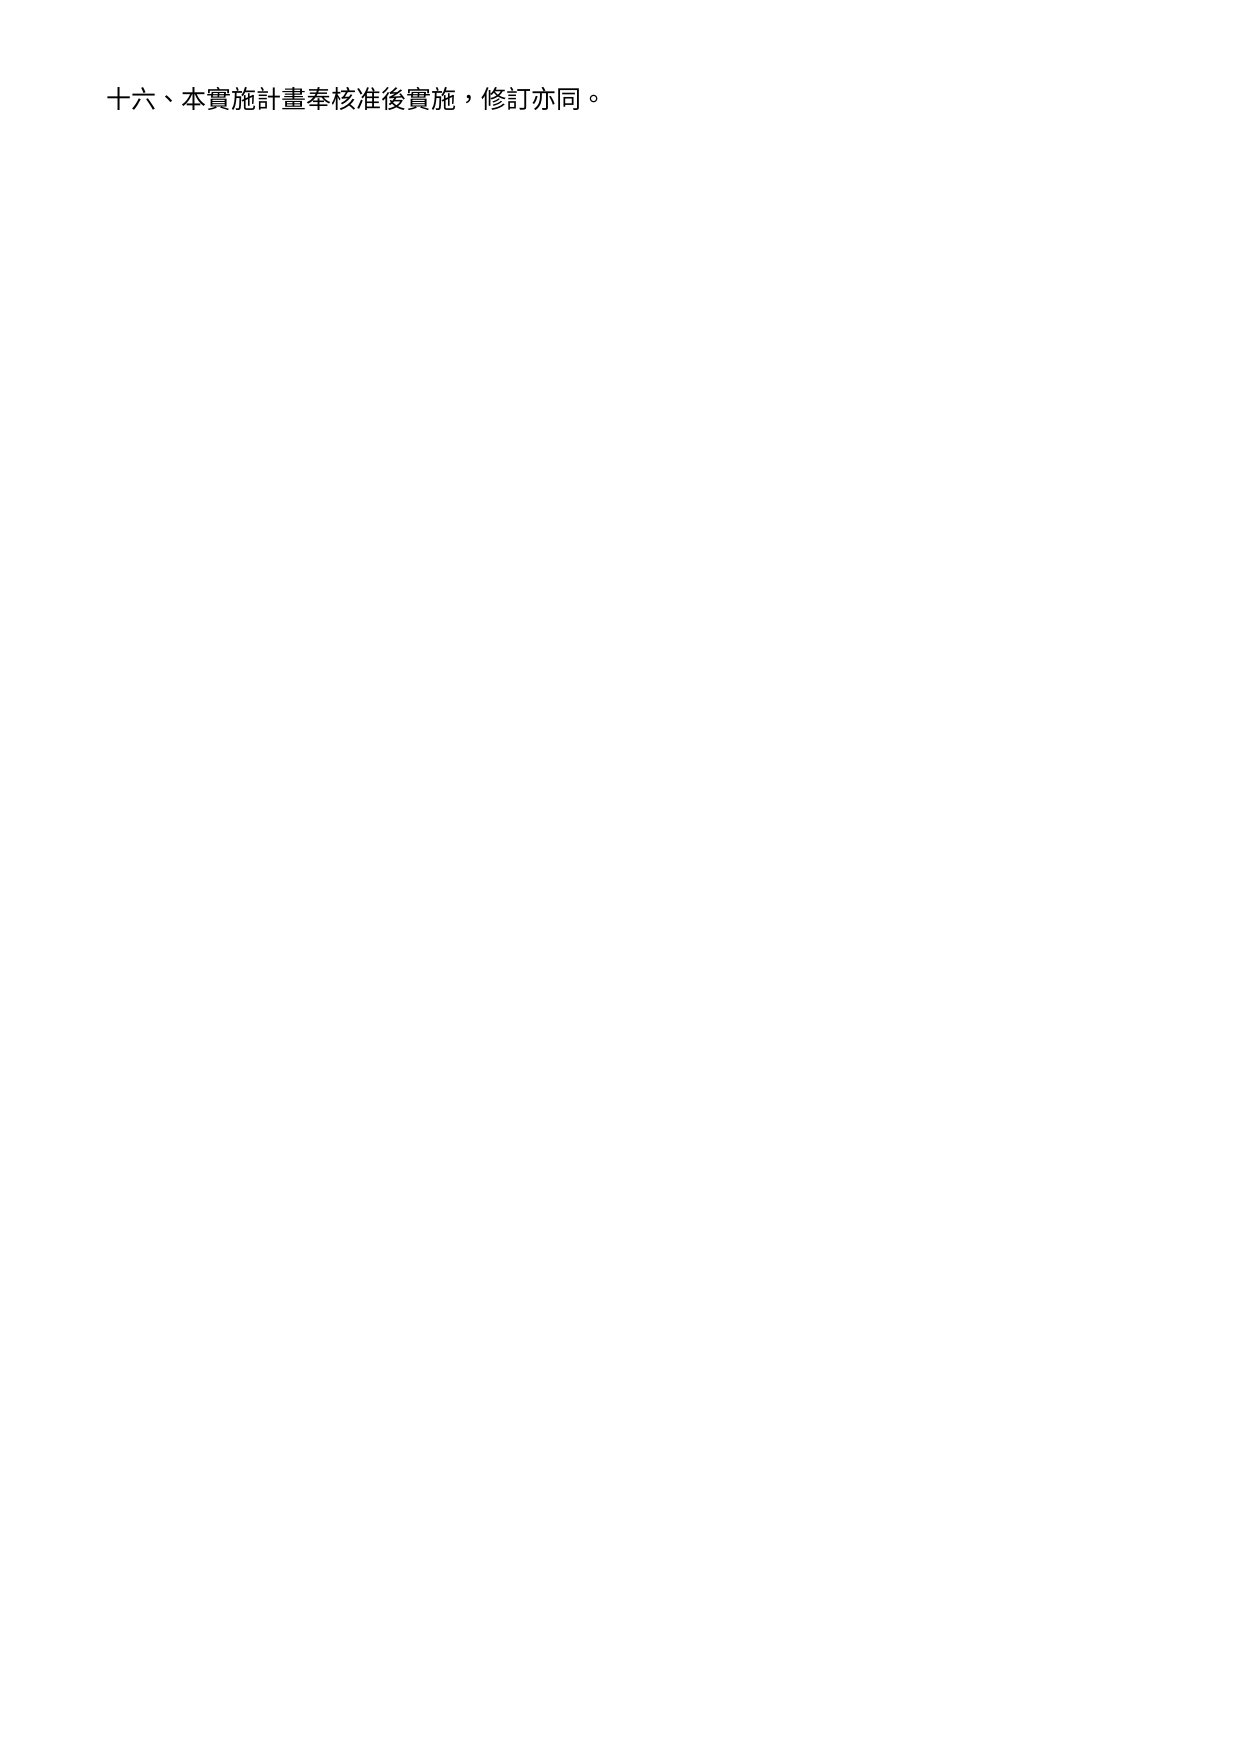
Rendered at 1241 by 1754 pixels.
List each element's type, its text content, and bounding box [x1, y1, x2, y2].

text 十六、本實施計畫奉核准後實施，修訂亦同。 [106, 75, 1134, 117]
